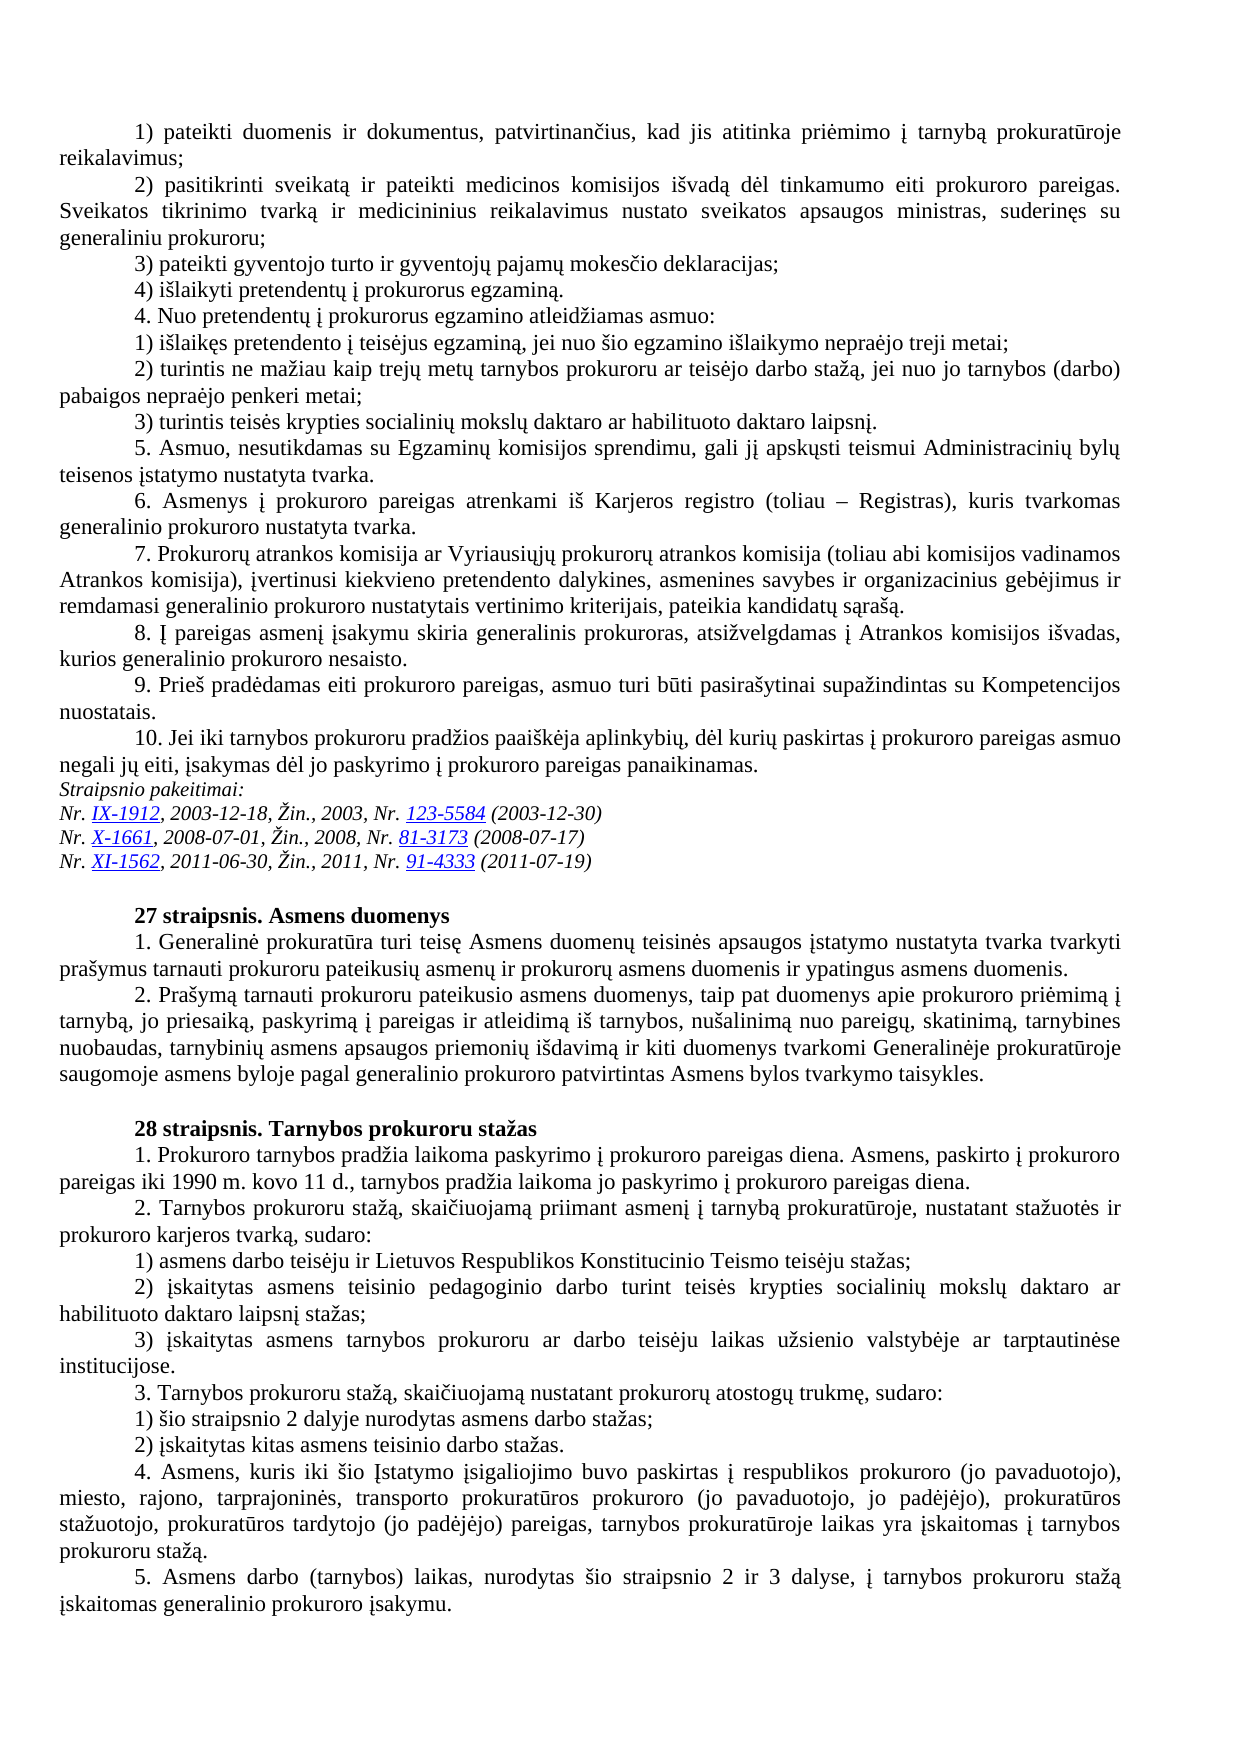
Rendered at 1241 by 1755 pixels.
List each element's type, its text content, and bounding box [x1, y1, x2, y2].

text 3) pateikti gyventojo turto ir gyventojų pajamų mokesčio deklaracijas; [59, 250, 1122, 276]
text 3) įskaitytas asmens tarnybos prokuroru ar darbo teisėju laikas užsienio valstybėje ar tarptautinėse institucijose. [59, 1326, 1122, 1379]
text 3) turintis teisės krypties socialinių mokslų daktaro ar habilituoto daktaro laipsnį. [59, 408, 1122, 434]
text 10. Jei iki tarnybos prokuroru pradžios paaiškėja aplinkybių, dėl kurių paskirtas į prokuroro pareigas asmuo negali jų eiti, įsakymas dėl jo paskyrimo į prokuroro pareigas panaikinamas. [59, 724, 1122, 777]
text Straipsnio pakeitimai: [59, 777, 1122, 801]
text Nr. X-1661, 2008-07-01, Žin., 2008, Nr. 81-3173 (2008-07-17) [59, 825, 1122, 849]
text 2. Prašymą tarnauti prokuroru pateikusio asmens duomenys, taip pat duomenys apie prokuroro priėmimą į tarnybą, jo priesaiką, paskyrimą į pareigas ir atleidimą iš tarnybos, nušalinimą nuo pareigų, skatinimą, tarnybines nuobaudas, tarnybinių asmens apsaugos priemonių išdavimą ir kiti duomenys tvarkomi Generalinėje prokuratūroje saugomoje asmens byloje pagal generalinio prokuroro patvirtintas Asmens bylos tvarkymo taisykles. [59, 981, 1122, 1086]
text 2) įskaitytas kitas asmens teisinio darbo stažas. [59, 1431, 1122, 1458]
text 5. Asmuo, nesutikdamas su Egzaminų komisijos sprendimu, gali jį apskųsti teismui Administracinių bylų teisenos įstatymo nustatyta tvarka. [59, 434, 1122, 487]
text 28 straipsnis. Tarnybos prokuroru stažas [59, 1115, 1122, 1142]
text 1. Prokuroro tarnybos pradžia laikoma paskyrimo į prokuroro pareigas diena. Asmens, paskirto į prokuroro pareigas iki 1990 m. kovo 11 d., tarnybos pradžia laikoma jo paskyrimo į prokuroro pareigas diena. [59, 1142, 1122, 1194]
text 6. Asmenys į prokuroro pareigas atrenkami iš Karjeros registro (toliau – Registras), kuris tvarkomas generalinio prokuroro nustatyta tvarka. [59, 487, 1122, 540]
text 8. Į pareigas asmenį įsakymu skiria generalinis prokuroras, atsižvelgdamas į Atrankos komisijos išvadas, kurios generalinio prokuroro nesaisto. [59, 619, 1122, 672]
text 1) asmens darbo teisėju ir Lietuvos Respublikos Konstitucinio Teismo teisėju stažas; [59, 1247, 1122, 1273]
text 2) turintis ne mažiau kaip trejų metų tarnybos prokuroru ar teisėjo darbo stažą, jei nuo jo tarnybos (darbo) pabaigos nepraėjo penkeri metai; [59, 355, 1122, 408]
text 2) pasitikrinti sveikatą ir pateikti medicinos komisijos išvadą dėl tinkamumo eiti prokuroro pareigas. Sveikatos tikrinimo tvarką ir medicininius reikalavimus nustato sveikatos apsaugos ministras, suderinęs su generaliniu prokuroru; [59, 171, 1122, 250]
text 1) išlaikęs pretendento į teisėjus egzaminą, jei nuo šio egzamino išlaikymo nepraėjo treji metai; [59, 329, 1122, 355]
text 4) išlaikyti pretendentų į prokurorus egzaminą. [59, 276, 1122, 303]
text 5. Asmens darbo (tarnybos) laikas, nurodytas šio straipsnio 2 ir 3 dalyse, į tarnybos prokuroru stažą įskaitomas generalinio prokuroro įsakymu. [59, 1563, 1122, 1616]
text 2. Tarnybos prokuroru stažą, skaičiuojamą priimant asmenį į tarnybą prokuratūroje, nustatant stažuotės ir prokuroro karjeros tvarką, sudaro: [59, 1194, 1122, 1247]
text Nr. XI-1562, 2011-06-30, Žin., 2011, Nr. 91-4333 (2011-07-19) [59, 849, 1122, 873]
text 4. Asmens, kuris iki šio Įstatymo įsigaliojimo buvo paskirtas į respublikos prokuroro (jo pavaduotojo), miesto, rajono, tarprajoninės, transporto prokuratūros prokuroro (jo pavaduotojo, jo padėjėjo), prokuratūros stažuotojo, prokuratūros tardytojo (jo padėjėjo) pareigas, tarnybos prokuratūroje laikas yra įskaitomas į tarnybos prokuroru stažą. [59, 1458, 1122, 1563]
text 4. Nuo pretendentų į prokurorus egzamino atleidžiamas asmuo: [59, 303, 1122, 329]
text 9. Prieš pradėdamas eiti prokuroro pareigas, asmuo turi būti pasirašytinai supažindintas su Kompetencijos nuostatais. [59, 672, 1122, 724]
text Nr. IX-1912, 2003-12-18, Žin., 2003, Nr. 123-5584 (2003-12-30) [59, 801, 1122, 825]
text 1. Generalinė prokuratūra turi teisę Asmens duomenų teisinės apsaugos įstatymo nustatyta tvarka tvarkyti prašymus tarnauti prokuroru pateikusių asmenų ir prokurorų asmens duomenis ir ypatingus asmens duomenis. [59, 928, 1122, 981]
text 1) šio straipsnio 2 dalyje nurodytas asmens darbo stažas; [59, 1405, 1122, 1431]
text 3. Tarnybos prokuroru stažą, skaičiuojamą nustatant prokurorų atostogų trukmę, sudaro: [59, 1379, 1122, 1405]
text 2) įskaitytas asmens teisinio pedagoginio darbo turint teisės krypties socialinių mokslų daktaro ar habilituoto daktaro laipsnį stažas; [59, 1273, 1122, 1326]
text 7. Prokurorų atrankos komisija ar Vyriausiųjų prokurorų atrankos komisija (toliau abi komisijos vadinamos Atrankos komisija), įvertinusi kiekvieno pretendento dalykines, asmenines savybes ir organizacinius gebėjimus ir remdamasi generalinio prokuroro nustatytais vertinimo kriterijais, pateikia kandidatų sąrašą. [59, 540, 1122, 619]
text 1) pateikti duomenis ir dokumentus, patvirtinančius, kad jis atitinka priėmimo į tarnybą prokuratūroje reikalavimus; [59, 118, 1122, 171]
text 27 straipsnis. Asmens duomenys [59, 902, 1122, 928]
